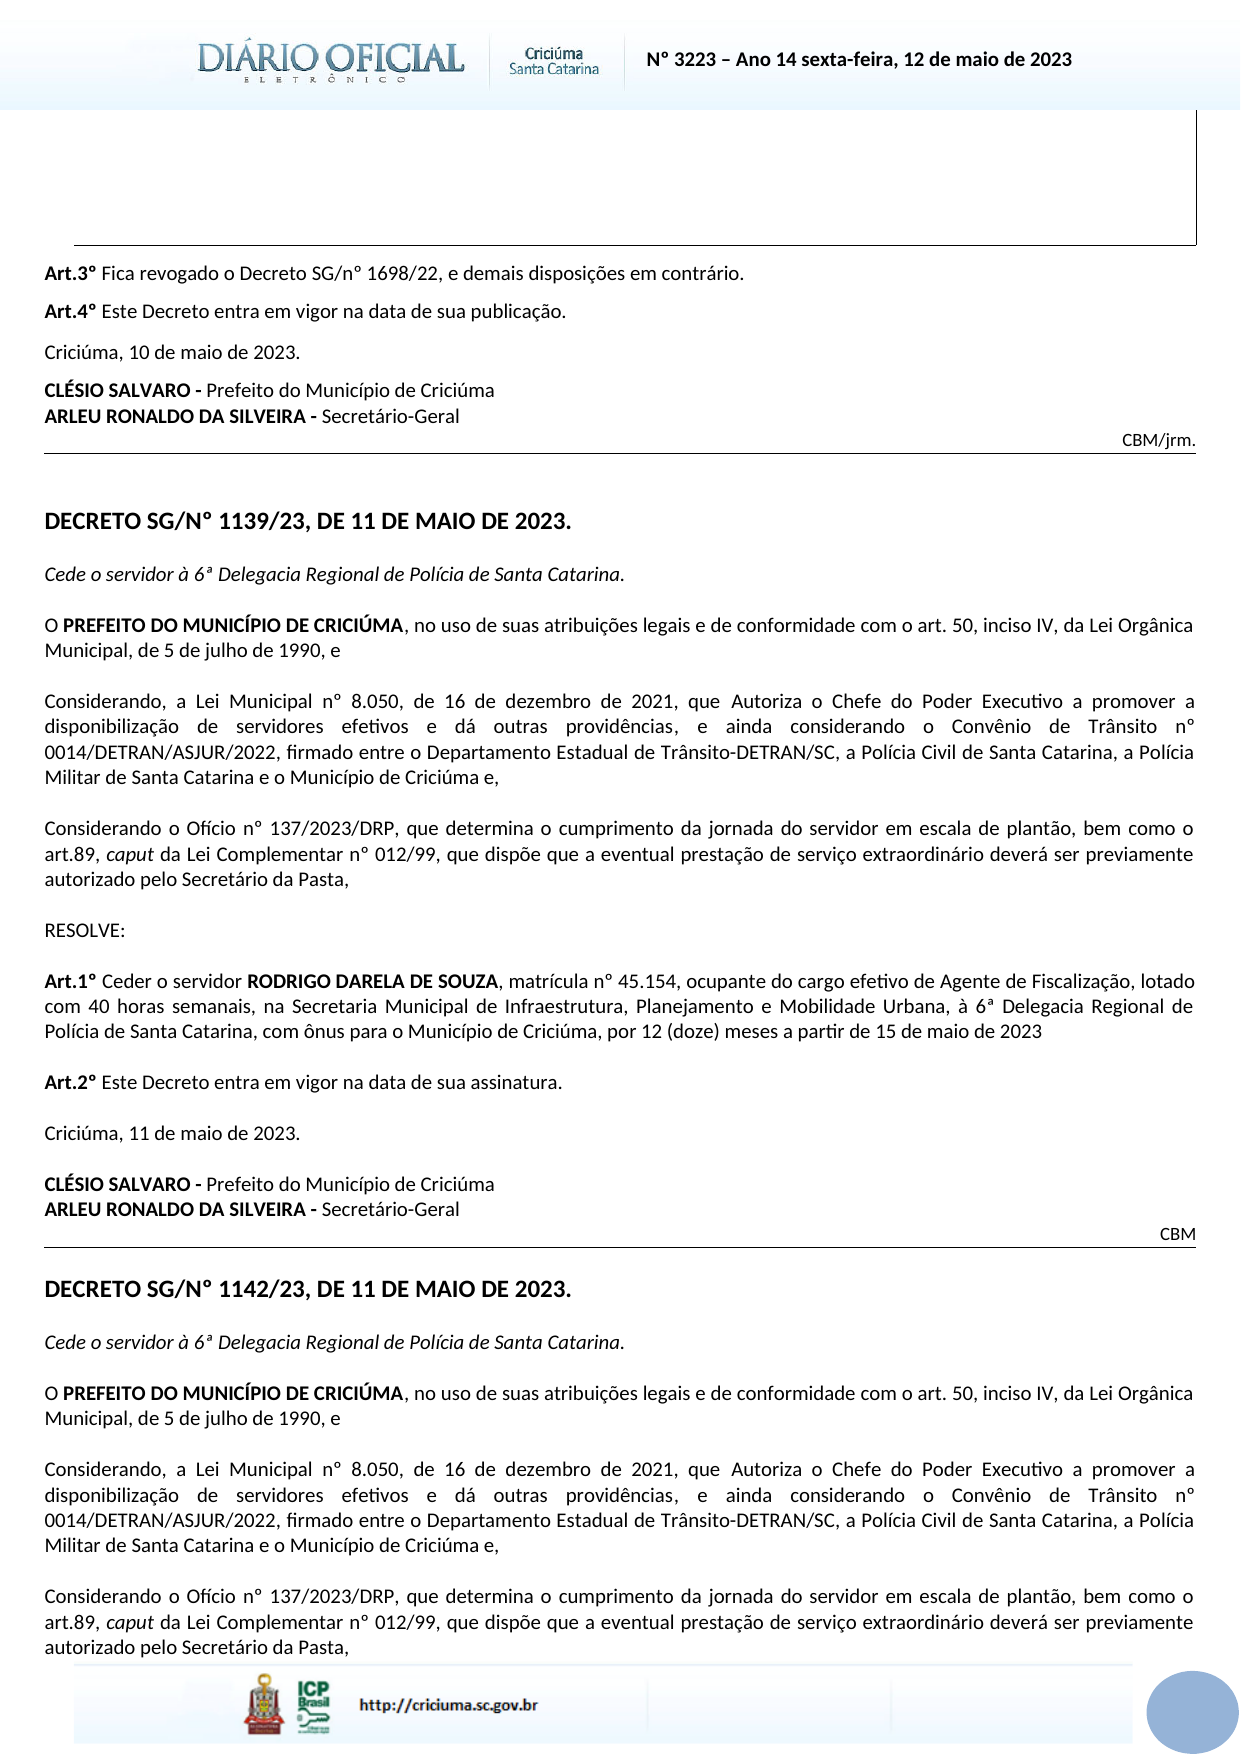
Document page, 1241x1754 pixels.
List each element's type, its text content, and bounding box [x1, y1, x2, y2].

text Considerando, a Lei Municipal nº 8.050, de 16 de dezembro de 2021, que Autoriza o Chefe do Poder Executivo a promover a disponibilização de servidores efetivos e dá outras providências, e ainda considerando o Convênio de Trânsito nº 0014/DETRAN/ASJUR/2022, firmado entre o Departamento Estadual de Trânsito-DETRAN/SC, a Polícia Civil de Santa Catarina, a Polícia Militar de Santa Catarina e o Município de Criciúma e, [44, 688, 1196, 790]
text Art.1º Ceder o servidor RODRIGO DARELA DE SOUZA, matrícula nº 45.154, ocupante do cargo efetivo de Agente de Fiscalização, lotado com 40 horas semanais, na Secretaria Municipal de Infraestrutura, Planejamento e Mobilidade Urbana, à 6ª Delegacia Regional de Polícia de Santa Catarina, com ônus para o Município de Criciúma, por 12 (doze) meses a partir de 15 de maio de 2023 [44, 968, 1196, 1044]
text Art.4º Este Decreto entra em vigor na data de sua publicação. [44, 299, 1196, 324]
text CBM [44, 1222, 1196, 1247]
text Criciúma, 11 de maio de 2023. [44, 1120, 1196, 1146]
text CLÉSIO SALVARO - Prefeito do Município de Criciúma [44, 377, 1240, 403]
text DECRETO SG/Nº 1139/23, DE 11 DE MAIO DE 2023. [44, 505, 1196, 536]
text O PREFEITO DO MUNICÍPIO DE CRICIÚMA, no uso de suas atribuições legais e de conformidade com o art. 50, inciso IV, da Lei Orgânica Municipal, de 5 de julho de 1990, e [44, 1380, 1196, 1431]
text CLÉSIO SALVARO - Prefeito do Município de Criciúma [44, 1171, 1196, 1197]
text ARLEU RONALDO DA SILVEIRA - Secretário-Geral [44, 403, 1240, 428]
text ARLEU RONALDO DA SILVEIRA - Secretário-Geral [44, 1197, 1196, 1222]
text Cede o servidor à 6ª Delegacia Regional de Polícia de Santa Catarina. [44, 1329, 1196, 1355]
text RESOLVE: [44, 917, 1196, 942]
text Criciúma, 10 de maio de 2023. [44, 339, 1196, 365]
text Art.3º Fica revogado o Decreto SG/nº 1698/22, e demais disposições em contrário. [44, 261, 1196, 286]
text CBM/jrm. [44, 428, 1196, 453]
text DECRETO SG/Nº 1142/23, DE 11 DE MAIO DE 2023. [44, 1273, 1196, 1304]
text Art.2º Este Decreto entra em vigor na data de sua assinatura. [44, 1069, 1196, 1095]
text Considerando, a Lei Municipal nº 8.050, de 16 de dezembro de 2021, que Autoriza o Chefe do Poder Executivo a promover a disponibilização de servidores efetivos e dá outras providências, e ainda considerando o Convênio de Trânsito nº 0014/DETRAN/ASJUR/2022, firmado entre o Departamento Estadual de Trânsito-DETRAN/SC, a Polícia Civil de Santa Catarina, a Polícia Militar de Santa Catarina e o Município de Criciúma e, [44, 1456, 1196, 1558]
text Considerando o Ofício nº 137/2023/DRP, que determina o cumprimento da jornada do servidor em escala de plantão, bem como o art.89, caput da Lei Complementar nº 012/99, que dispõe que a eventual prestação de serviço extraordinário deverá ser previamente autorizado pelo Secretário da Pasta, [44, 1583, 1196, 1660]
text Cede o servidor à 6ª Delegacia Regional de Polícia de Santa Catarina. [44, 561, 1196, 587]
text Considerando o Ofício nº 137/2023/DRP, que determina o cumprimento da jornada do servidor em escala de plantão, bem como o art.89, caput da Lei Complementar nº 012/99, que dispõe que a eventual prestação de serviço extraordinário deverá ser previamente autorizado pelo Secretário da Pasta, [44, 815, 1196, 892]
text O PREFEITO DO MUNICÍPIO DE CRICIÚMA, no uso de suas atribuições legais e de conformidade com o art. 50, inciso IV, da Lei Orgânica Municipal, de 5 de julho de 1990, e [44, 612, 1196, 663]
